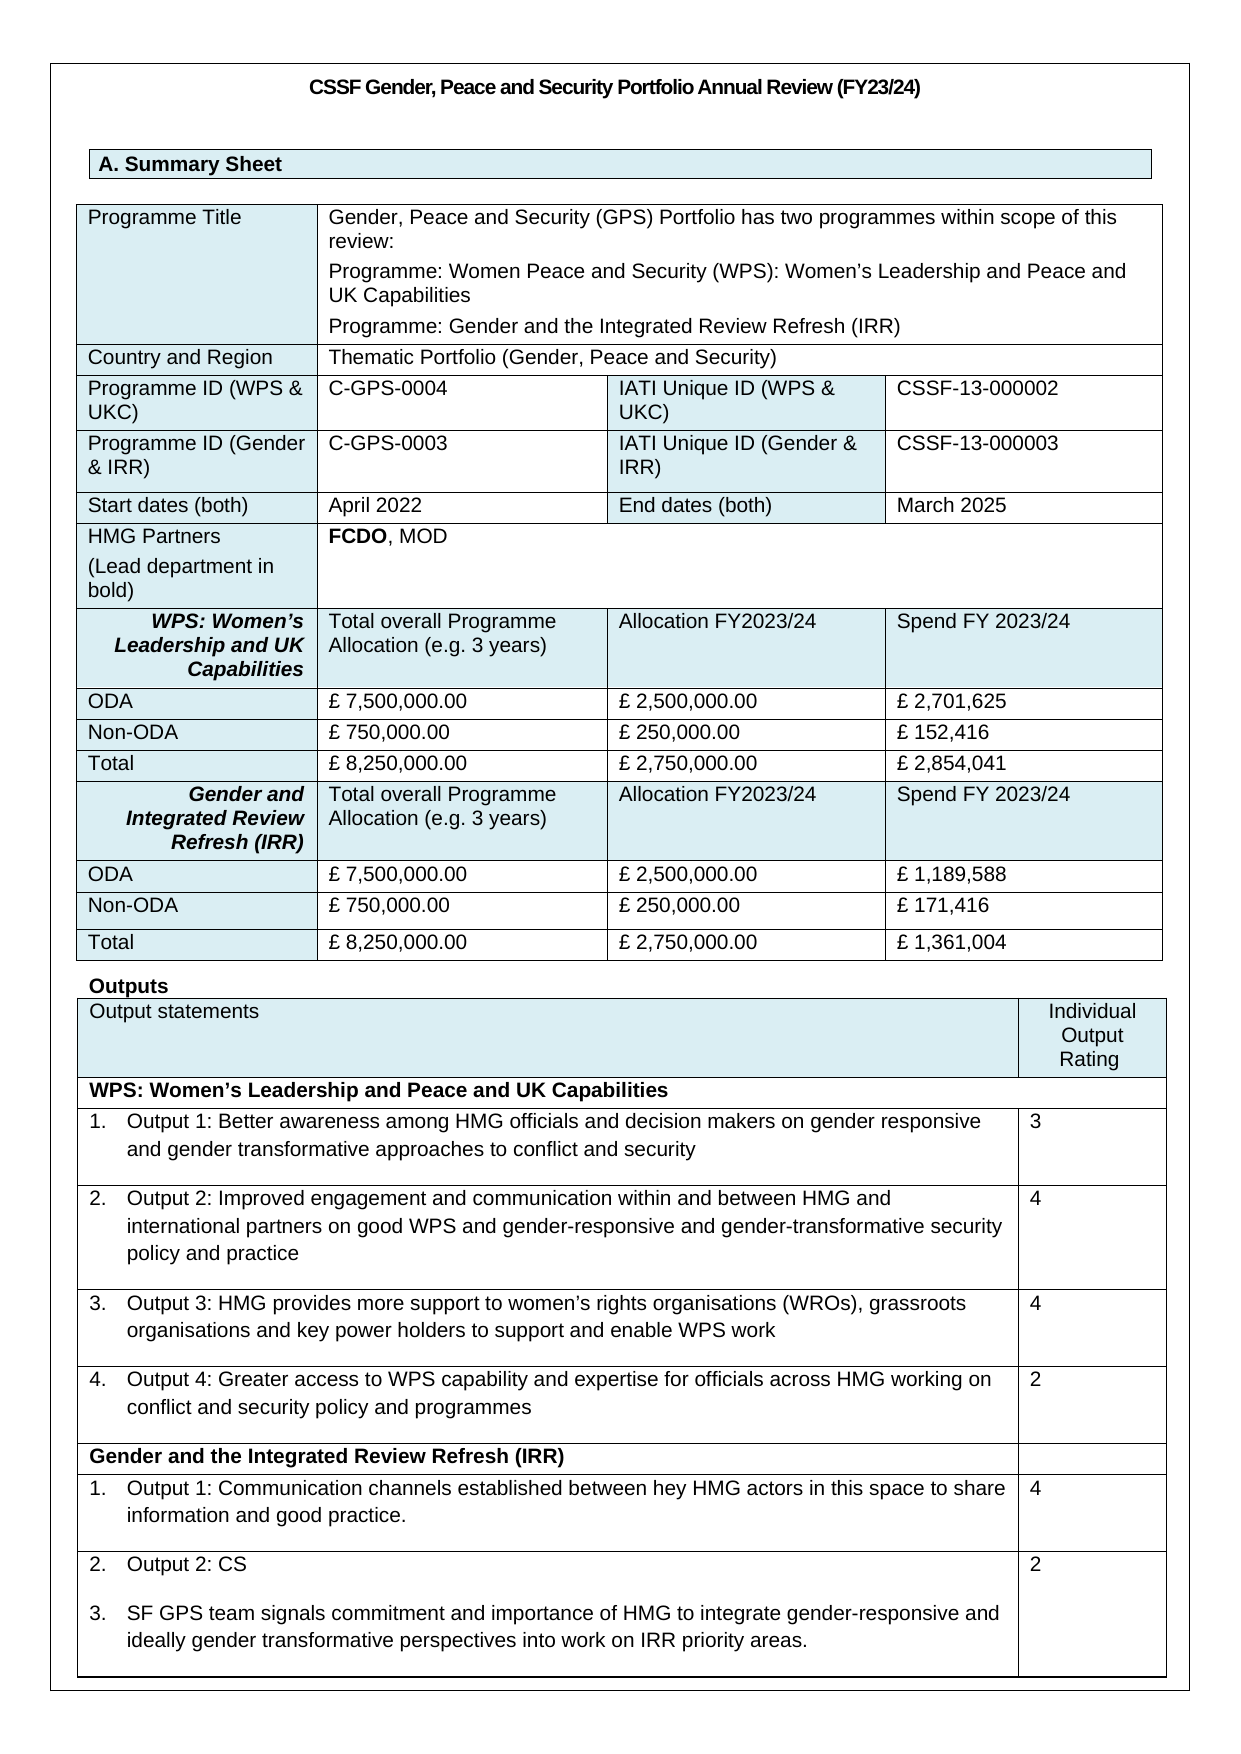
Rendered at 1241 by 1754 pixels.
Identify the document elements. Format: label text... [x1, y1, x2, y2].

table_cell April 2022 [318, 493, 607, 523]
table_cell Output 2: Improved engagement and communication within and between HMG and international partners on good WPS and gender-responsive and gender-transformative security policy and practice [78, 1186, 1018, 1289]
table_cell Total overall Programme Allocation (e.g. 3 years) [318, 782, 607, 860]
table_cell Programme ID (Gender & IRR) [77, 431, 317, 492]
table_cell 2 [1019, 1367, 1166, 1443]
table_cell [1019, 1444, 1166, 1474]
table_cell FCDO, MOD [318, 524, 1162, 608]
table_cell Country and Region [77, 345, 317, 375]
table_cell £ 250,000.00 [608, 720, 885, 750]
table_cell Total [77, 751, 317, 781]
table_cell £ 2,500,000.00 [608, 689, 885, 719]
table_cell Start dates (both) [77, 493, 317, 523]
table_cell ODA [77, 689, 317, 719]
table_cell Allocation FY2023/24 [608, 609, 885, 687]
table_cell £ 7,500,000.00 [318, 861, 607, 892]
table_cell Output 2: CS SF GPS team signals commitment and importance of HMG to integrate gender-responsive and ideally gender transformative perspectives into work on IRR priority areas. [78, 1552, 1018, 1676]
table_cell ODA [77, 861, 317, 892]
table_cell £ 1,189,588 [886, 861, 1162, 892]
table_header Programme Title [77, 205, 317, 344]
table_cell Thematic Portfolio (Gender, Peace and Security) [318, 345, 1162, 375]
table_cell £ 750,000.00 [318, 720, 607, 750]
table_cell Programme ID (WPS & UKC) [77, 376, 317, 430]
subtitle A. Summary Sheet [90, 150, 1151, 178]
table_cell C-GPS-0003 [318, 431, 607, 492]
table_cell Gender and the Integrated Review Refresh (IRR) [78, 1444, 1018, 1474]
table_cell £ 8,250,000.00 [318, 751, 607, 781]
table_cell End dates (both) [608, 493, 885, 523]
table_cell £ 1,361,004 [886, 930, 1162, 960]
table_cell 4 [1019, 1290, 1166, 1366]
table_cell £ 7,500,000.00 [318, 689, 607, 719]
table_cell £ 152,416 [886, 720, 1162, 750]
table_cell 4 [1019, 1475, 1166, 1551]
table_cell £ 2,854,041 [886, 751, 1162, 781]
table_cell £ 8,250,000.00 [318, 930, 607, 960]
table_header Gender, Peace and Security (GPS) Portfolio has two programmes within scope of this review: Programme: Women Peace and Security (WPS): Women’s Leadership and Peace and UK Capabilities Programme: Gender and the Integrated Review Refresh (IRR) [318, 205, 1162, 344]
table_cell IATI Unique ID (WPS & UKC) [608, 376, 885, 430]
table_header Output statements [78, 999, 1018, 1077]
table_cell March 2025 [886, 493, 1162, 523]
table_cell Non-ODA [77, 893, 317, 929]
table_cell £ 250,000.00 [608, 893, 885, 929]
table_cell 2 [1019, 1552, 1166, 1676]
table_cell Allocation FY2023/24 [608, 782, 885, 860]
table_cell Total overall Programme Allocation (e.g. 3 years) [318, 609, 607, 687]
table_cell Spend FY 2023/24 [886, 609, 1162, 687]
table_cell 3 [1019, 1109, 1166, 1185]
table_cell Non-ODA [77, 720, 317, 750]
table_cell Output 4: Greater access to WPS capability and expertise for officials across HMG working on conflict and security policy and programmes [78, 1367, 1018, 1443]
table_cell WPS: Women’s Leadership and UK Capabilities [77, 609, 317, 687]
table_cell WPS: Women’s Leadership and Peace and UK Capabilities [78, 1078, 1166, 1108]
table_cell Output 1: Communication channels established between hey HMG actors in this space to share information and good practice. [78, 1475, 1018, 1551]
table_cell £ 2,500,000.00 [608, 861, 885, 892]
table_cell IATI Unique ID (Gender & IRR) [608, 431, 885, 492]
title CSSF Gender, Peace and Security Portfolio Annual Review (FY23/24) [89, 75, 1152, 99]
table_cell £ 2,701,625 [886, 689, 1162, 719]
table_cell Gender and Integrated Review Refresh (IRR) [77, 782, 317, 860]
table_cell £ 171,416 [886, 893, 1162, 929]
table_cell £ 750,000.00 [318, 893, 607, 929]
subtitle Outputs [89, 974, 1152, 998]
table_cell £ 2,750,000.00 [608, 751, 885, 781]
table_cell C-GPS-0004 [318, 376, 607, 430]
table_cell Output 3: HMG provides more support to women’s rights organisations (WROs), grassroots organisations and key power holders to support and enable WPS work [78, 1290, 1018, 1366]
table_cell Output 1: Better awareness among HMG officials and decision makers on gender responsive and gender transformative approaches to conflict and security [78, 1109, 1018, 1185]
table_cell 4 [1019, 1186, 1166, 1289]
table_header Individual Output Rating [1019, 999, 1166, 1077]
table_cell HMG Partners (Lead department in bold) [77, 524, 317, 608]
table_cell CSSF-13-000002 [886, 376, 1162, 430]
table_cell CSSF-13-000003 [886, 431, 1162, 492]
table_cell Spend FY 2023/24 [886, 782, 1162, 860]
table_cell Total [77, 930, 317, 960]
table_cell £ 2,750,000.00 [608, 930, 885, 960]
